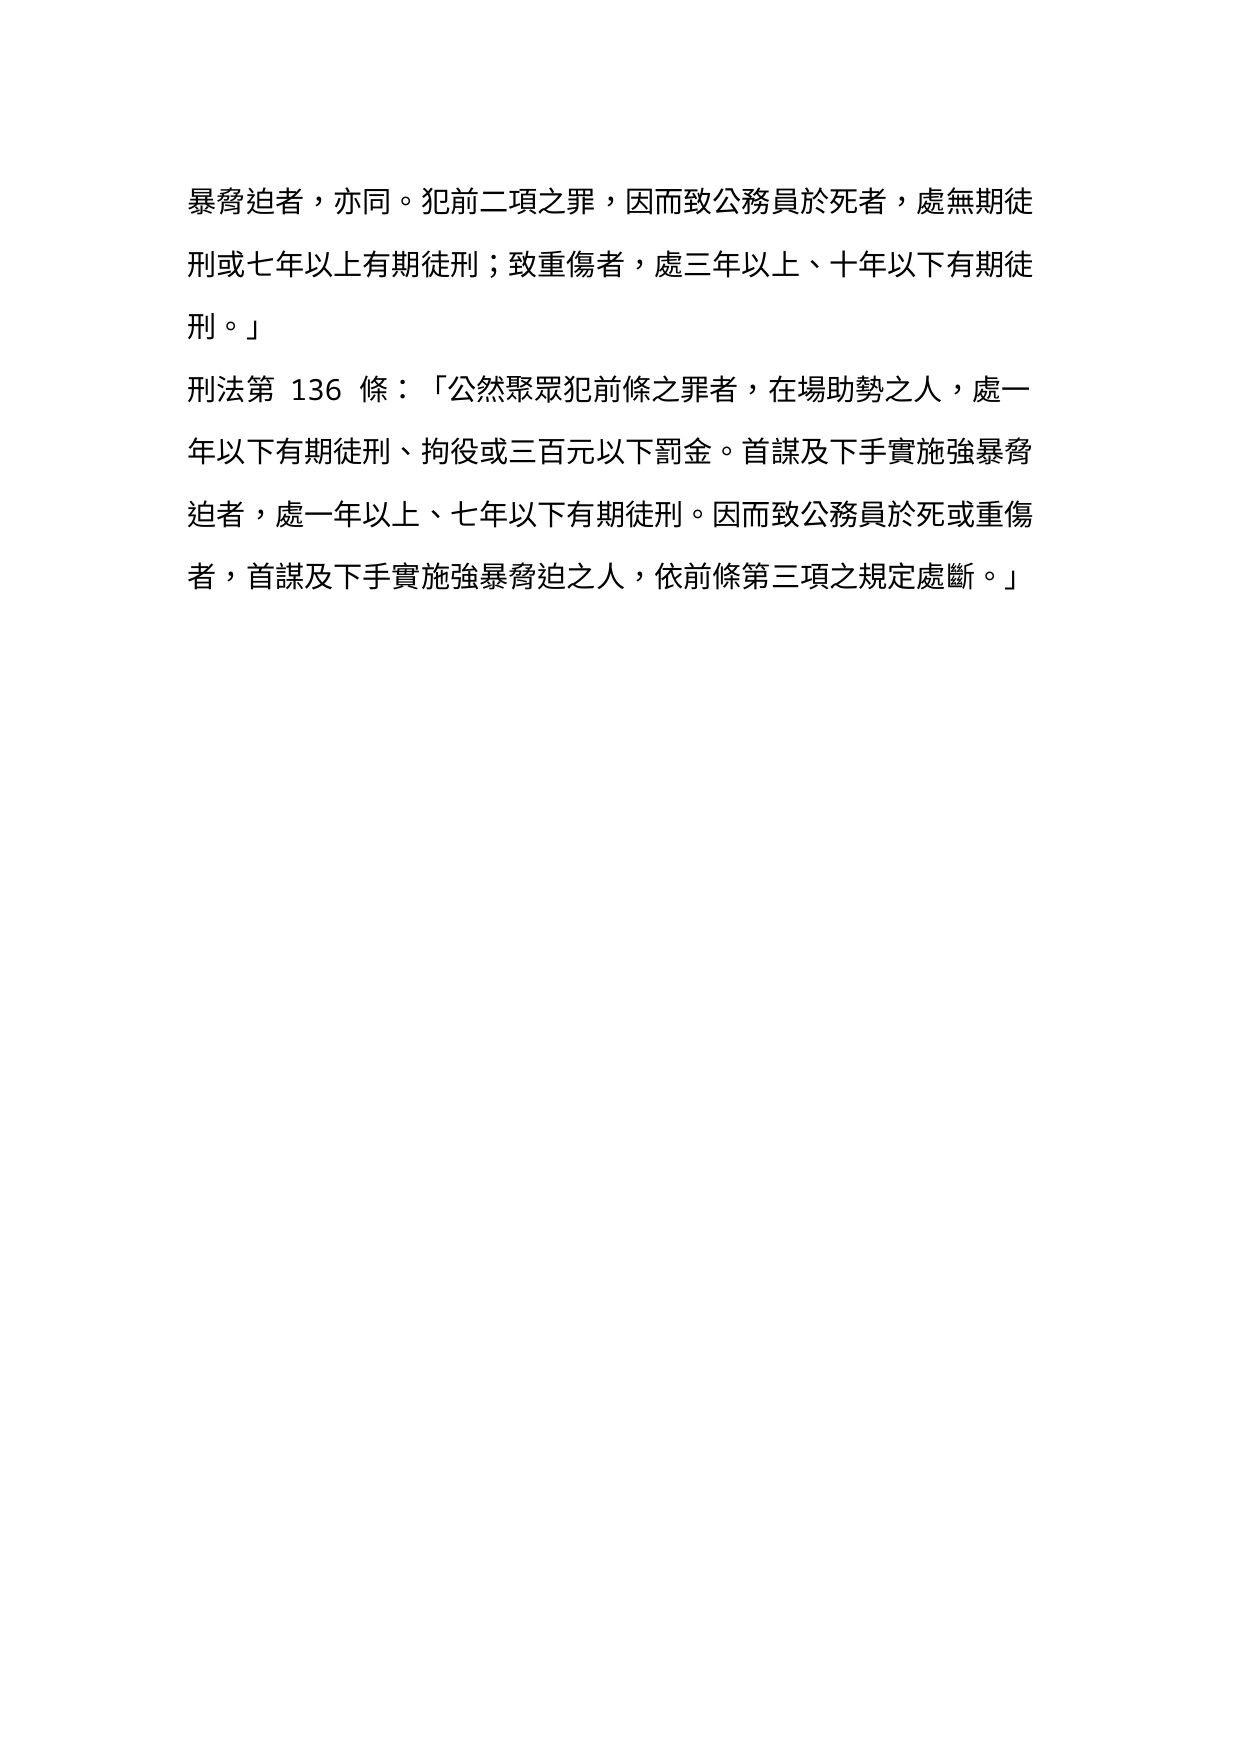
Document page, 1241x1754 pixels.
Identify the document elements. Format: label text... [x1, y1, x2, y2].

text 暴脅迫者，亦同。犯前二項之罪，因而致公務員於死者，處無期徒刑或七年以上有期徒刑；致重傷者，處三年以上、十年以下有期徒刑。」 [187, 158, 1053, 346]
text 刑法第 136 條：「公然聚眾犯前條之罪者，在場助勢之人，處一年以下有期徒刑、拘役或三百元以下罰金。首謀及下手實施強暴脅迫者，處一年以上、七年以下有期徒刑。因而致公務員於死或重傷者，首謀及下手實施強暴脅迫之人，依前條第三項之規定處斷。」 [187, 346, 1053, 596]
